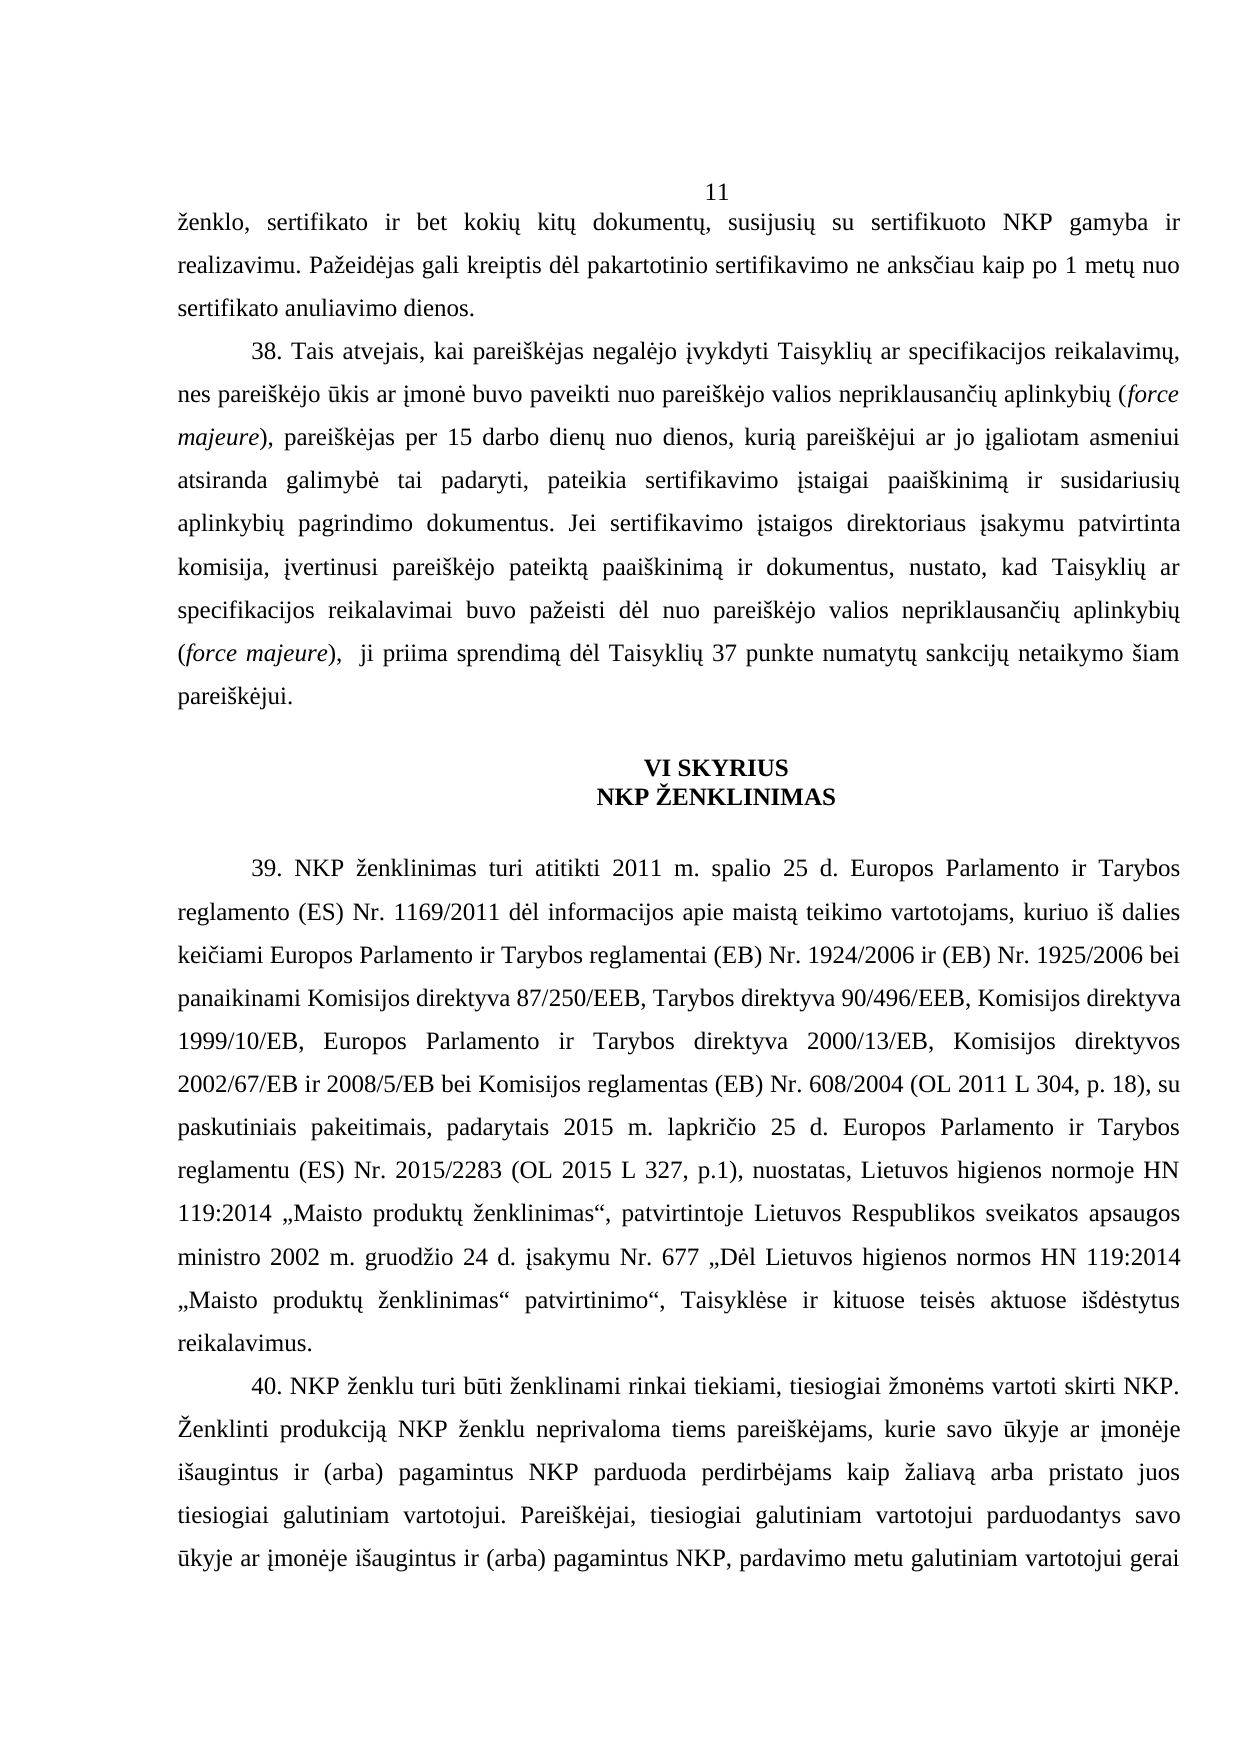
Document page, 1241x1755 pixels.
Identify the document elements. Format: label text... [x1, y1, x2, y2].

text ženklo, sertifikato ir bet kokių kitų dokumentų, susijusių su sertifikuoto NKP gamyba ir realizavimu. Pažeidėjas gali kreiptis dėl pakartotinio sertifikavimo ne anksčiau kaip po 1 metų nuo sertifikato anuliavimo dienos. [177, 207, 1181, 322]
text 38. Tais atvejais, kai pareiškėjas negalėjo įvykdyti Taisyklių ar specifikacijos reikalavimų, nes pareiškėjo ūkis ar įmonė buvo paveikti nuo pareiškėjo valios nepriklausančių aplinkybių (force majeure), pareiškėjas per 15 darbo dienų nuo dienos, kurią pareiškėjui ar jo įgaliotam asmeniui atsiranda galimybė tai padaryti, pateikia sertifikavimo įstaigai paaiškinimą ir susidariusių aplinkybių pagrindimo dokumentus. Jei sertifikavimo įstaigos direktoriaus įsakymu patvirtinta komisija, įvertinusi pareiškėjo pateiktą paaiškinimą ir dokumentus, nustato, kad Taisyklių ar specifikacijos reikalavimai buvo pažeisti dėl nuo pareiškėjo valios nepriklausančių aplinkybių (force majeure), ji priima sprendimą dėl Taisyklių 37 punkte numatytų sankcijų netaikymo šiam pareiškėjui. [177, 336, 1181, 710]
text NKP ŽENKLINIMAS [177, 782, 1181, 810]
text 40. NKP ženklu turi būti ženklinami rinkai tiekiami, tiesiogiai žmonėms vartoti skirti NKP. Ženklinti produkciją NKP ženklu neprivaloma tiems pareiškėjams, kurie savo ūkyje ar įmonėje išaugintus ir (arba) pagamintus NKP parduoda perdirbėjams kaip žaliavą arba pristato juos tiesiogiai galutiniam vartotojui. Pareiškėjai, tiesiogiai galutiniam vartotojui parduodantys savo ūkyje ar įmonėje išaugintus ir (arba) pagamintus NKP, pardavimo metu galutiniam vartotojui gerai [177, 1371, 1181, 1572]
text 39. NKP ženklinimas turi atitikti 2011 m. spalio 25 d. Europos Parlamento ir Tarybos reglamento (ES) Nr. 1169/2011 dėl informacijos apie maistą teikimo vartotojams, kuriuo iš dalies keičiami Europos Parlamento ir Tarybos reglamentai (EB) Nr. 1924/2006 ir (EB) Nr. 1925/2006 bei panaikinami Komisijos direktyva 87/250/EEB, Tarybos direktyva 90/496/EEB, Komisijos direktyva 1999/10/EB, Europos Parlamento ir Tarybos direktyva 2000/13/EB, Komisijos direktyvos 2002/67/EB ir 2008/5/EB bei Komisijos reglamentas (EB) Nr. 608/2004 (OL 2011 L 304, p. 18), su paskutiniais pakeitimais, padarytais 2015 m. lapkričio 25 d. Europos Parlamento ir Tarybos reglamentu (ES) Nr. 2015/2283 (OL 2015 L 327, p.1), nuostatas, Lietuvos higienos normoje HN 119:2014 „Maisto produktų ženklinimas“, patvirtintoje Lietuvos Respublikos sveikatos apsaugos ministro 2002 m. gruodžio 24 d. įsakymu Nr. 677 „Dėl Lietuvos higienos normos HN 119:2014 „Maisto produktų ženklinimas“ patvirtinimo“, Taisyklėse ir kituose teisės aktuose išdėstytus reikalavimus. [177, 853, 1181, 1357]
text VI SKYRIUS [177, 753, 1181, 782]
